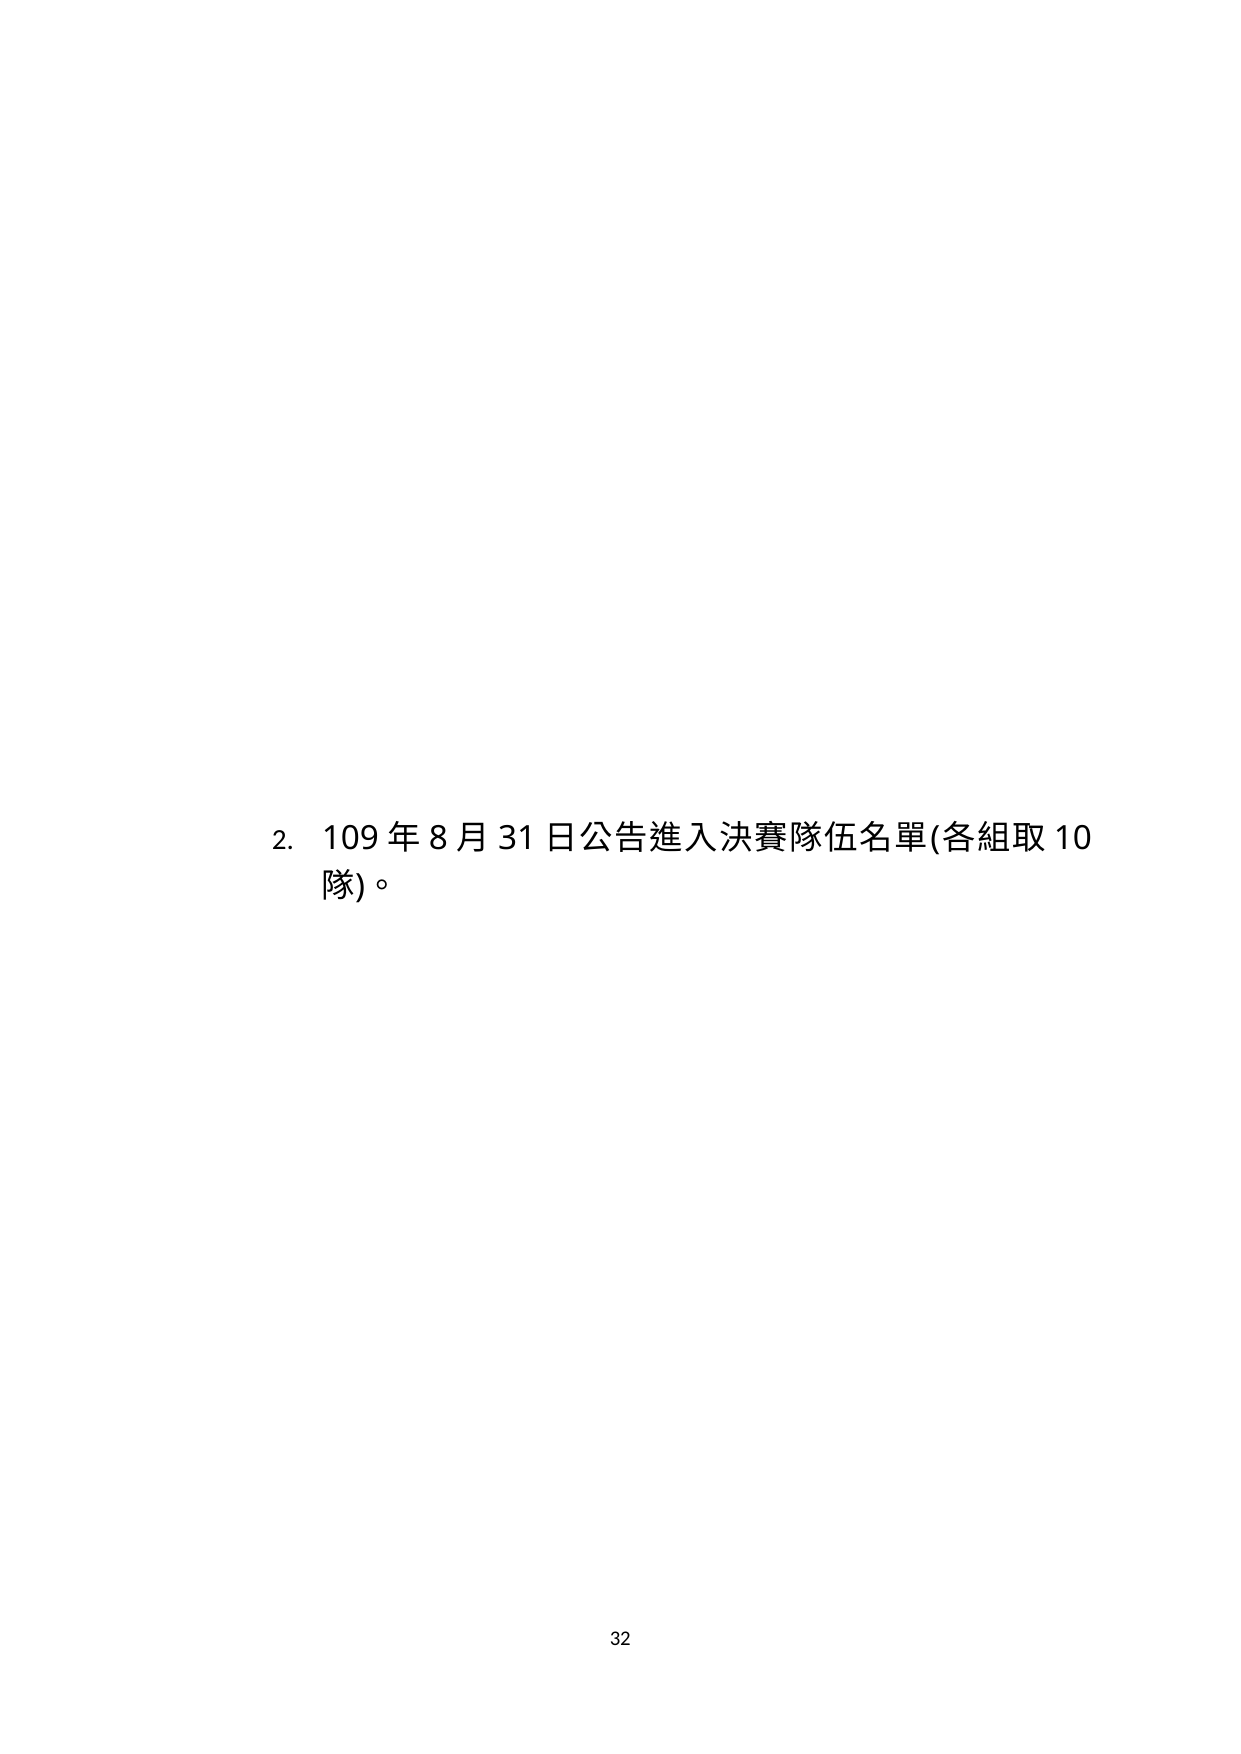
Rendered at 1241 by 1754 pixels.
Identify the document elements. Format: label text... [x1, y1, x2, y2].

list 109年8月31日公告進入決賽隊伍名單(各組取10隊)。 [272, 810, 1092, 907]
